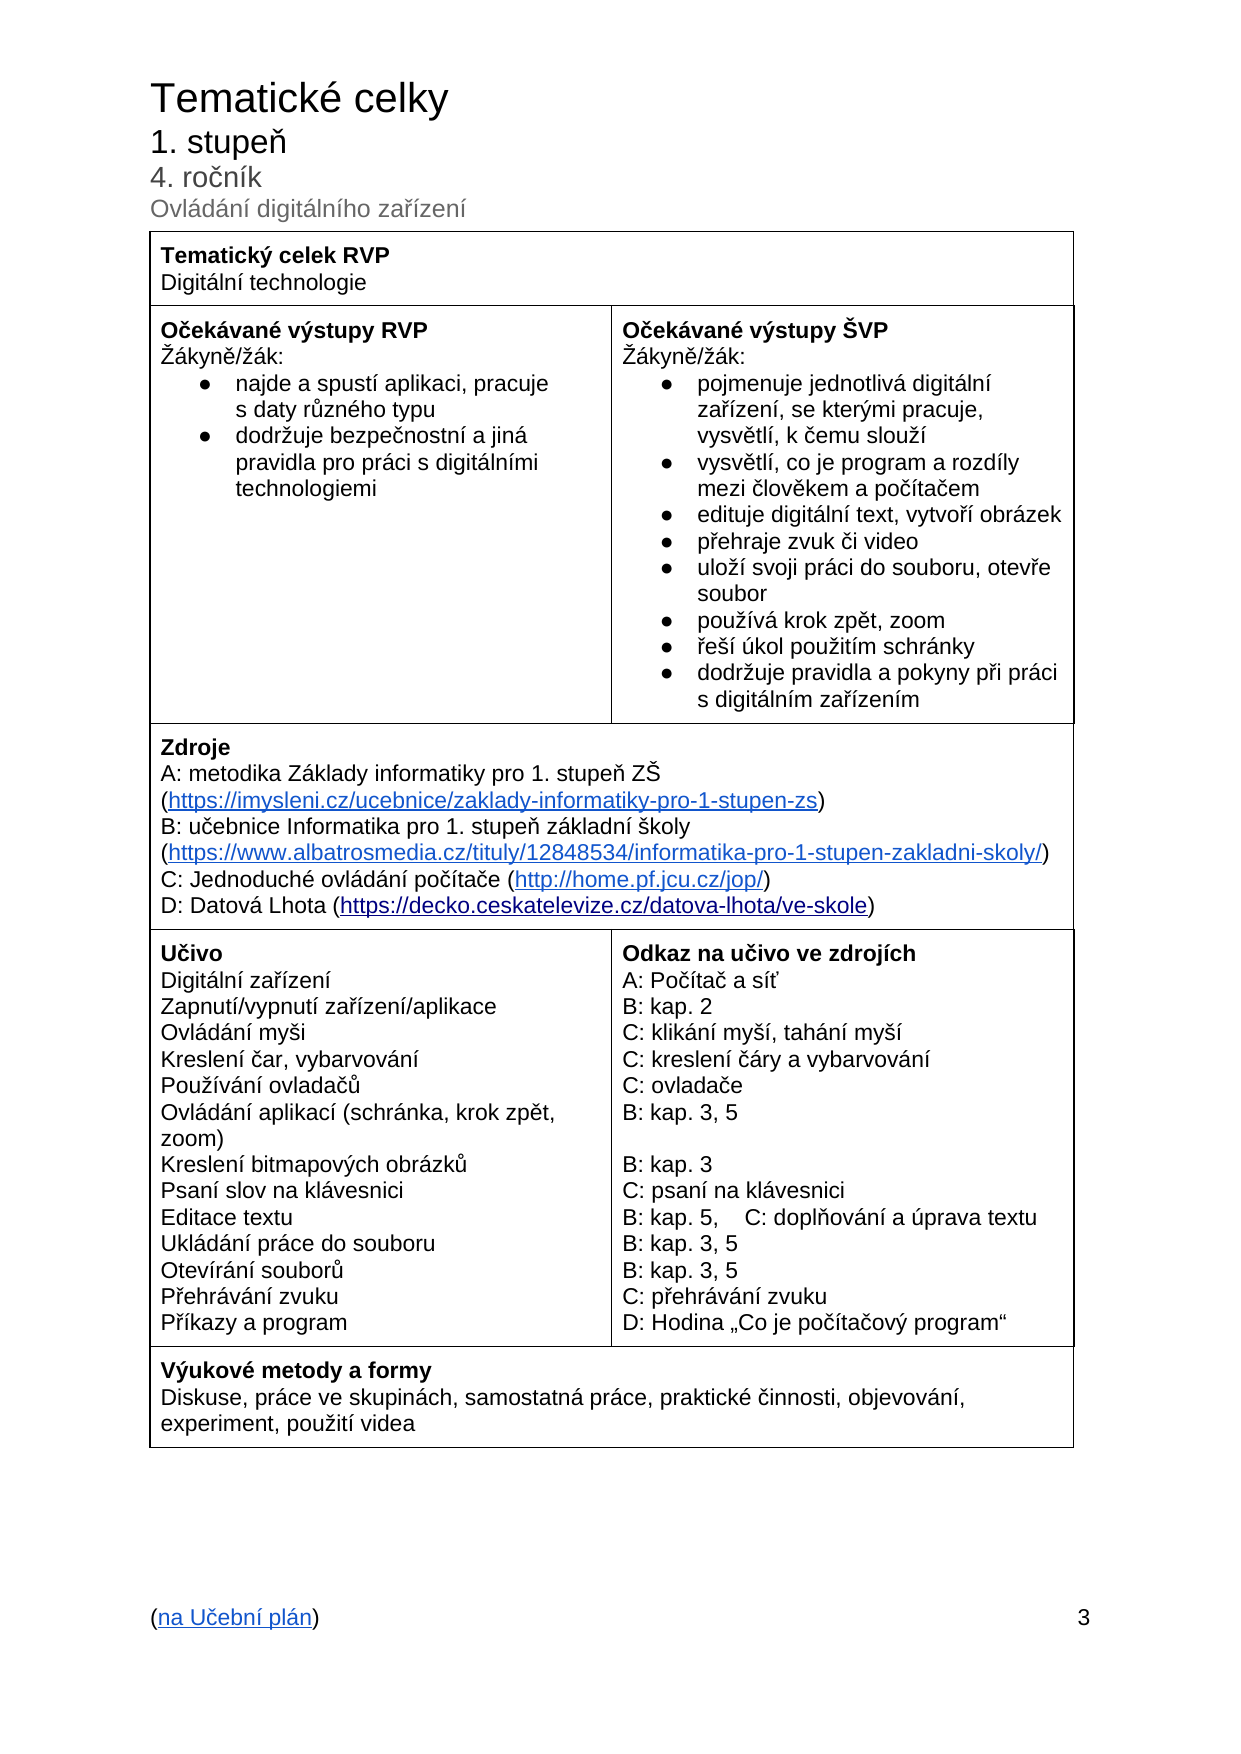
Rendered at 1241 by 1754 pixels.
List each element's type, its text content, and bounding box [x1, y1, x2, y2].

table_cell Odkaz na učivo ve zdrojích A: Počítač a síť B: kap. 2 C: klikání myší, tahání myší C: kreslení čáry a vybarvování C: ovladače B: kap. 3, 5 B: kap. 3 C: psaní na klávesnici B: kap. 5, C: doplňování a úprava textu B: kap. 3, 5 B: kap. 3, 5 C: přehrávání zvuku D: Hodina „Co je počítačový program“ [612, 930, 1073, 1346]
subtitle Tematické celky [150, 74, 1090, 122]
subtitle 1. stupeň [150, 122, 1090, 160]
table_cell Učivo Digitální zařízení Zapnutí/vypnutí zařízení/aplikace Ovládání myši Kreslení čar, vybarvování Používání ovladačů Ovládání aplikací (schránka, krok zpět, zoom) Kreslení bitmapových obrázků Psaní slov na klávesnici Editace textu Ukládání práce do souboru Otevírání souborů Přehrávání zvuku Příkazy a program [151, 930, 611, 1346]
table_header Tematický celek RVP Digitální technologie [151, 232, 1073, 305]
subtitle Ovládání digitálního zařízení [150, 194, 1090, 222]
table_cell Výukové metody a formy Diskuse, práce ve skupinách, samostatná práce, praktické činnosti, objevování, experiment, použití videa [151, 1347, 1073, 1447]
table_cell Očekávané výstupy RVP Žákyně/žák: najde a spustí aplikaci, pracuje s daty různého typu dodržuje bezpečnostní a jiná pravidla pro práci s digitálními technologiemi [151, 306, 611, 722]
table_cell Očekávané výstupy ŠVP Žákyně/žák: pojmenuje jednotlivá digitální zařízení, se kterými pracuje, vysvětlí, k čemu slouží vysvětlí, co je program a rozdíly mezi člověkem a počítačem edituje digitální text, vytvoří obrázek přehraje zvuk či video uloží svoji práci do souboru, otevře soubor používá krok zpět, zoom řeší úkol použitím schránky dodržuje pravidla a pokyny při práci s digitálním zařízením [612, 306, 1073, 722]
table_cell Zdroje A: metodika Základy informatiky pro 1. stupeň ZŠ (https://imysleni.cz/ucebnice/zaklady-informatiky-pro-1-stupen-zs) B: učebnice Informatika pro 1. stupeň základní školy (https://www.albatrosmedia.cz/tituly/12848534/informatika-pro-1-stupen-zakladni-skoly/) C: Jednoduché ovládání počítače (http://home.pf.jcu.cz/jop/) D: Datová Lhota (https://decko.ceskatelevize.cz/datova-lhota/ve-skole) [151, 724, 1073, 929]
subtitle 4. ročník [150, 160, 1090, 194]
